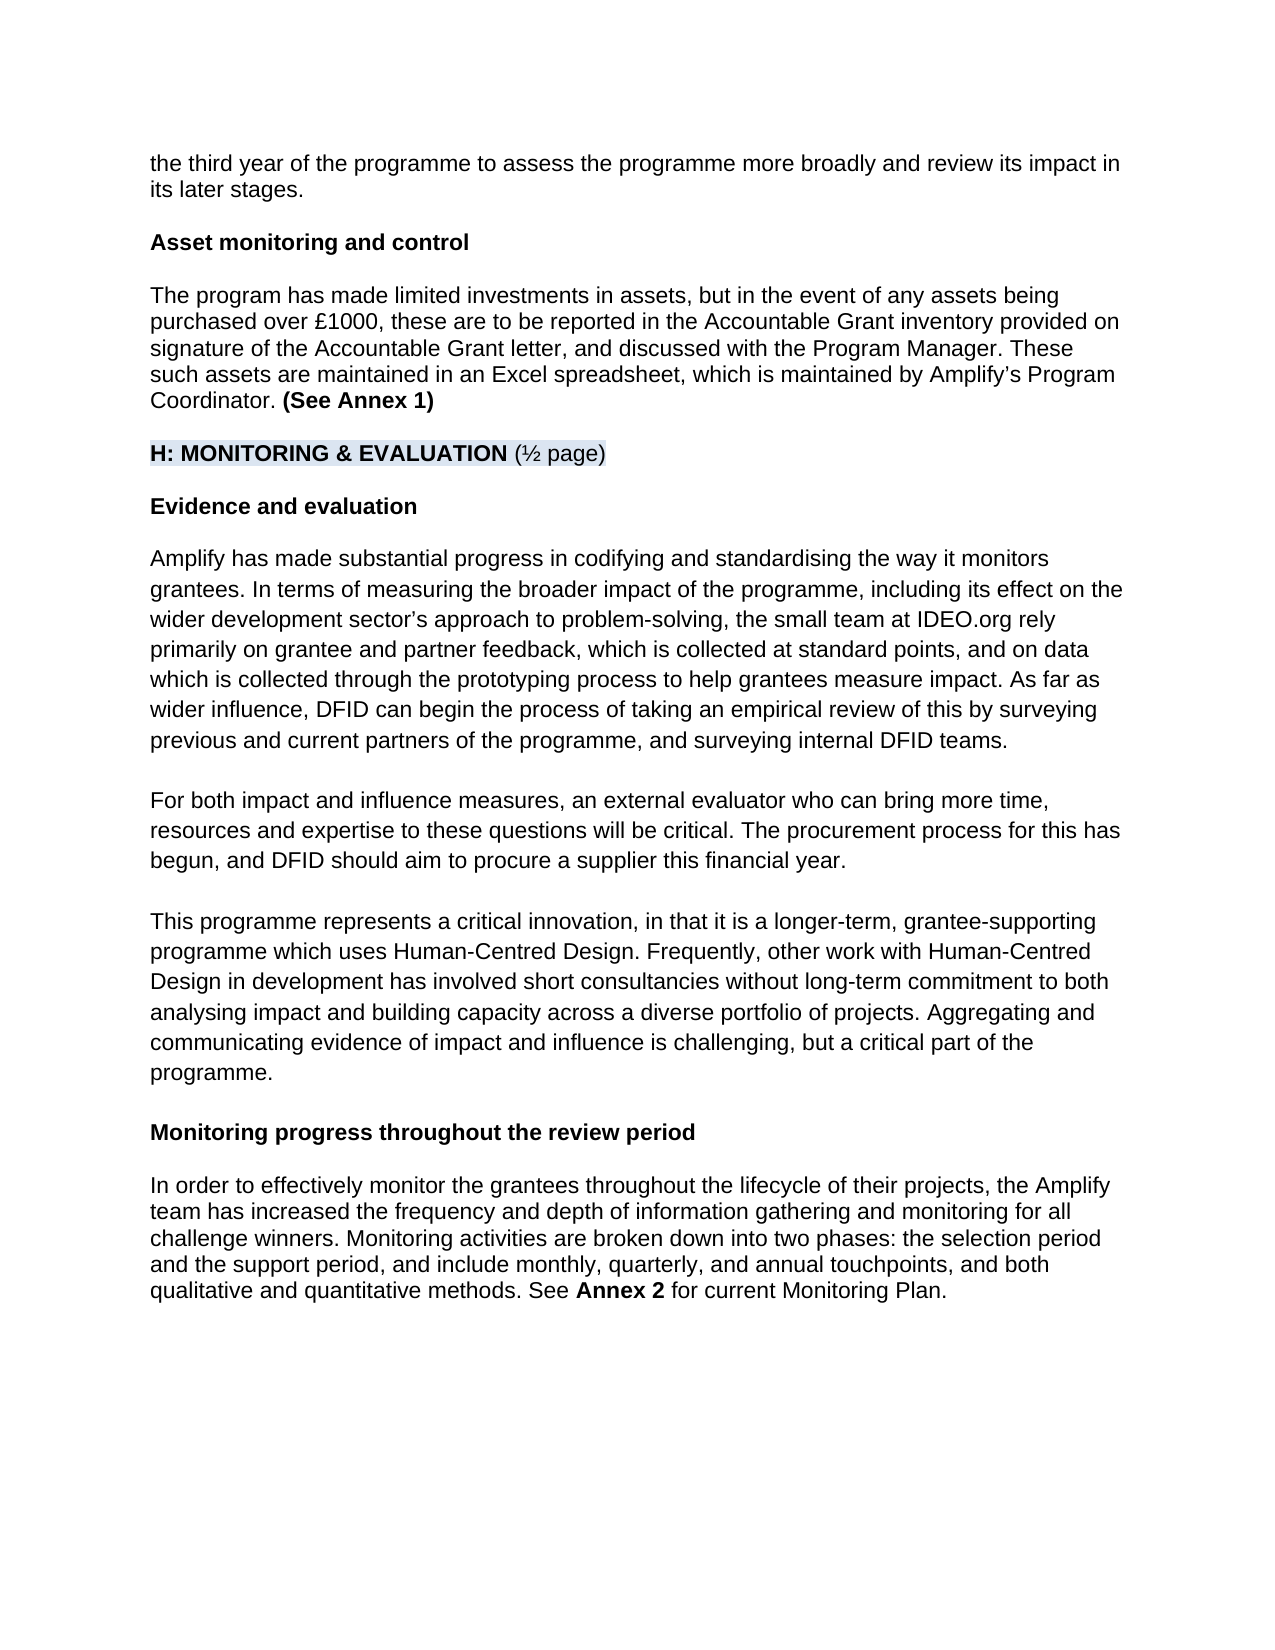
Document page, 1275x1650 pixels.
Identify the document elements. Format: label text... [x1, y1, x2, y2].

text Amplify has made substantial progress in codifying and standardising the way it monitors grantees. In terms of measuring the broader impact of the programme, including its effect on the wider development sector’s approach to problem-solving, the small team at IDEO.org rely primarily on grantee and partner feedback, which is collected at standard points, and on data which is collected through the prototyping process to help grantees measure impact. As far as wider influence, DFID can begin the process of taking an empirical review of this by surveying previous and current partners of the programme, and surveying internal DFID teams. [150, 545, 1125, 753]
text For both impact and influence measures, an external evaluator who can bring more time, resources and expertise to these questions will be critical. The procurement process for this has begun, and DFID should aim to procure a supplier this financial year. [150, 787, 1125, 874]
text This programme represents a critical innovation, in that it is a longer-term, grantee-supporting programme which uses Human-Centred Design. Frequently, other work with Human-Centred Design in development has involved short consultancies without long-term commitment to both analysing impact and building capacity across a diverse portfolio of projects. Aggregating and communicating evidence of impact and influence is challenging, but a critical part of the programme. [150, 908, 1125, 1085]
text the third year of the programme to assess the programme more broadly and review its impact in its later stages. [150, 150, 1125, 203]
text In order to effectively monitor the grantees throughout the lifecycle of their projects, the Amplify team has increased the frequency and depth of information gathering and monitoring for all challenge winners. Monitoring activities are broken down into two phases: the selection period and the support period, and include monthly, quarterly, and annual touchpoints, and both qualitative and quantitative methods. See Annex 2 for current Monitoring Plan. [150, 1172, 1125, 1304]
text Monitoring progress throughout the review period [150, 1119, 1125, 1146]
text H: MONITORING & EVALUATION (½ page) [150, 440, 1125, 466]
text Evidence and evaluation [150, 493, 1125, 519]
text Asset monitoring and control [150, 229, 1125, 255]
text The program has made limited investments in assets, but in the event of any assets being purchased over £1000, these are to be reported in the Accountable Grant inventory provided on signature of the Accountable Grant letter, and discussed with the Program Manager. These such assets are maintained in an Excel spreadsheet, which is maintained by Amplify’s Program Coordinator. (See Annex 1) [150, 282, 1125, 413]
